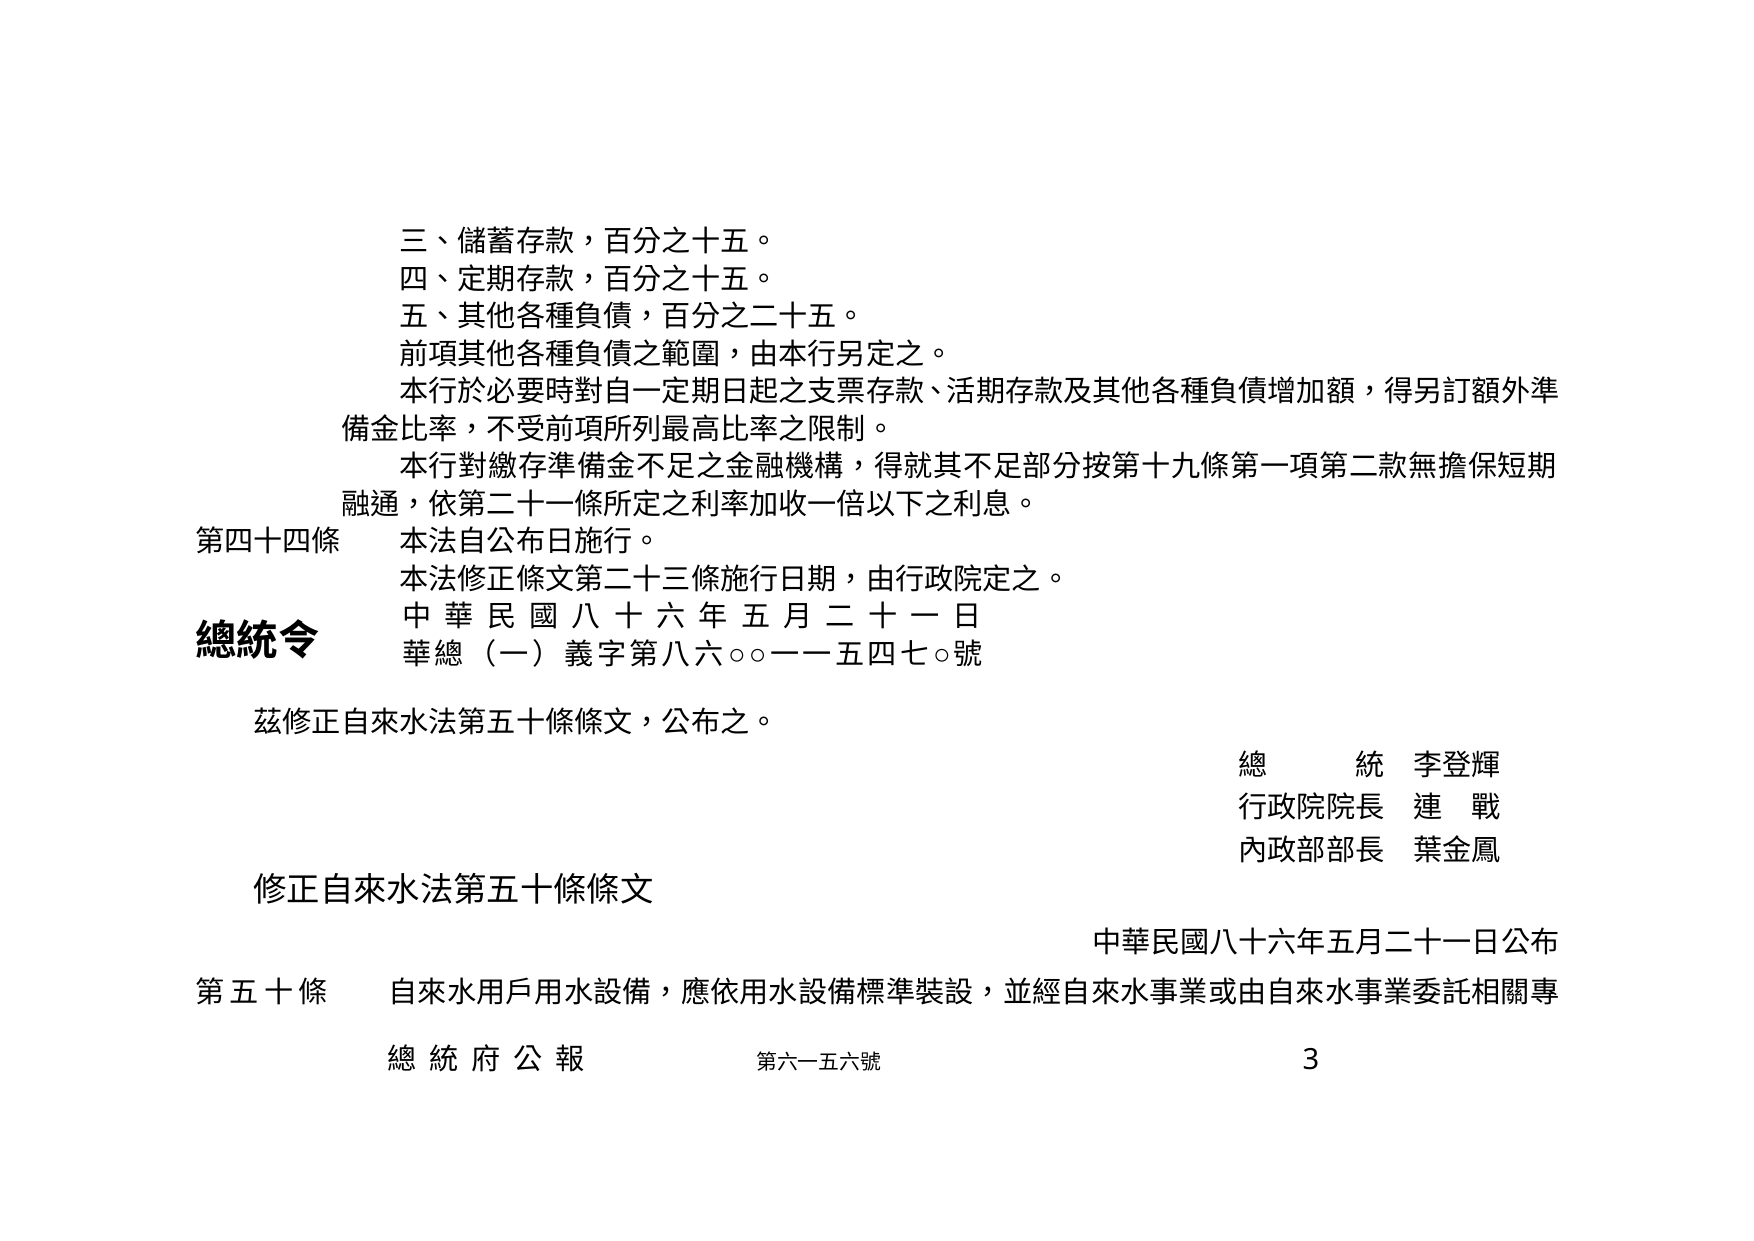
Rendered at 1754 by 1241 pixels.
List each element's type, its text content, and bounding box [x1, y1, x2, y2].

text 本行於必要時對自一定期日起之支票存款、活期存款及其他各種負債增加額，得另訂額外準備金比率，不受前項所列最高比率之限制。 [341, 372, 1559, 447]
text 中華民國八十六年五月二十一日公布 [195, 922, 1559, 959]
text 本行對繳存準備金不足之金融機構，得就其不足部分按第十九條第一項第二款無擔保短期融通，依第二十一條所定之利率加收一倍以下之利息。 [341, 447, 1559, 522]
text 本法修正條文第二十三條施行日期，由行政院定之。 [341, 559, 1559, 597]
text 四、定期存款，百分之十五。 [399, 259, 1559, 297]
text 第四十四條 本法自公布日施行。 [195, 522, 1559, 559]
text 茲修正自來水法第五十條條文，公布之。 [195, 703, 1559, 740]
text 內政部部長 葉金鳳 [195, 830, 1501, 868]
text 五、其他各種負債，百分之二十五。 [399, 297, 1559, 334]
table_header 中華民國八十六年五月二十一日 華總（一）義字第八六○○一一五四七○號 [399, 597, 986, 703]
text 修正自來水法第五十條條文 [253, 868, 1559, 909]
text 三、儲蓄存款，百分之十五。 [399, 222, 1559, 259]
text 總 統 李登輝 [195, 745, 1501, 783]
text 行政院院長 連 戰 [195, 788, 1501, 825]
table_header 總統令 [192, 597, 399, 703]
text 前項其他各種負債之範圍，由本行另定之。 [341, 334, 1559, 372]
text 第五十條 自來水用戶用水設備，應依用水設備標準裝設，並經自來水事業或由自來水事業委託相關專 [195, 972, 1559, 1009]
